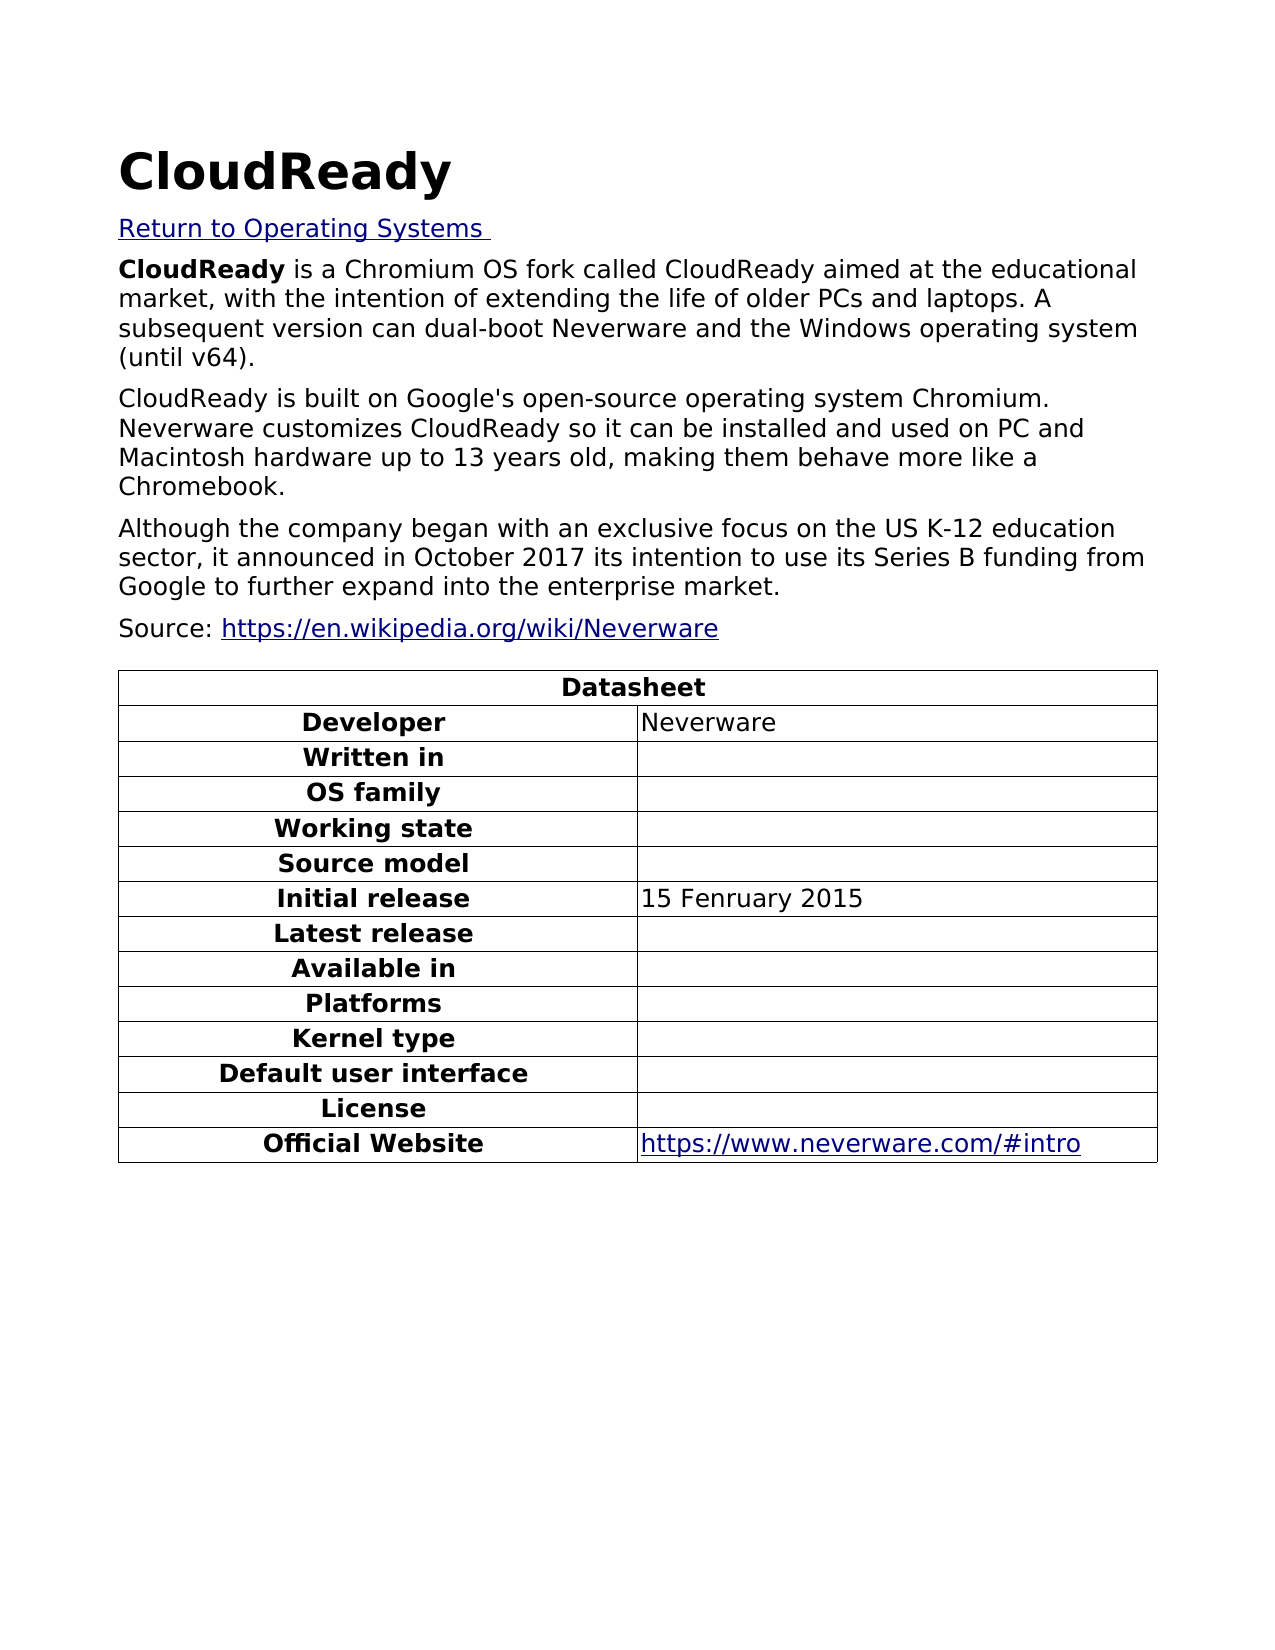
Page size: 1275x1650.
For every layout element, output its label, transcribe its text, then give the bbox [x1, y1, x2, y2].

text Although the company began with an exclusive focus on the US K-12 education sector, it announced in October 2017 its intention to use its Series B funding from Google to further expand into the enterprise market. [118, 514, 1157, 601]
table_cell Neverware [638, 706, 1157, 741]
text CloudReady is built on Google's open-source operating system Chromium. Neverware customizes CloudReady so it can be installed and used on PC and Macintosh hardware up to 13 years old, making them behave more like a Chromebook. [118, 385, 1157, 501]
table_cell Available in [119, 952, 637, 986]
table_cell [638, 742, 1157, 776]
table_cell Source model [119, 847, 637, 881]
text Return to Operating Systems [118, 214, 1157, 243]
table_cell Default user interface [119, 1057, 637, 1092]
text CloudReady is a Chromium OS fork called CloudReady aimed at the educational market, with the intention of extending the life of older PCs and laptops. A subsequent version can dual-boot Neverware and the Windows operating system (until v64). [118, 256, 1157, 372]
table_cell https://www.neverware.com/#intro [638, 1128, 1157, 1162]
table_header Datasheet [119, 671, 1157, 705]
table_cell [638, 917, 1157, 951]
table_cell Initial release [119, 882, 637, 916]
table_cell Working state [119, 812, 637, 846]
table_cell 15 Fenruary 2015 [638, 882, 1157, 916]
table_cell Platforms [119, 987, 637, 1021]
table_cell Official Website [119, 1128, 637, 1162]
table_cell [638, 987, 1157, 1021]
table_cell [638, 777, 1157, 811]
table_cell [638, 847, 1157, 881]
table_cell [638, 812, 1157, 846]
table_cell Kernel type [119, 1022, 637, 1056]
table_cell [638, 952, 1157, 986]
subtitle CloudReady [118, 143, 1157, 201]
table_cell Developer [119, 706, 637, 741]
table_cell OS family [119, 777, 637, 811]
table_cell [638, 1057, 1157, 1092]
text Source: https://en.wikipedia.org/wiki/Neverware [118, 614, 1157, 643]
table_cell Latest release [119, 917, 637, 951]
table_cell Written in [119, 742, 637, 776]
table_cell [638, 1022, 1157, 1056]
table_cell [638, 1093, 1157, 1127]
table_cell License [119, 1093, 637, 1127]
